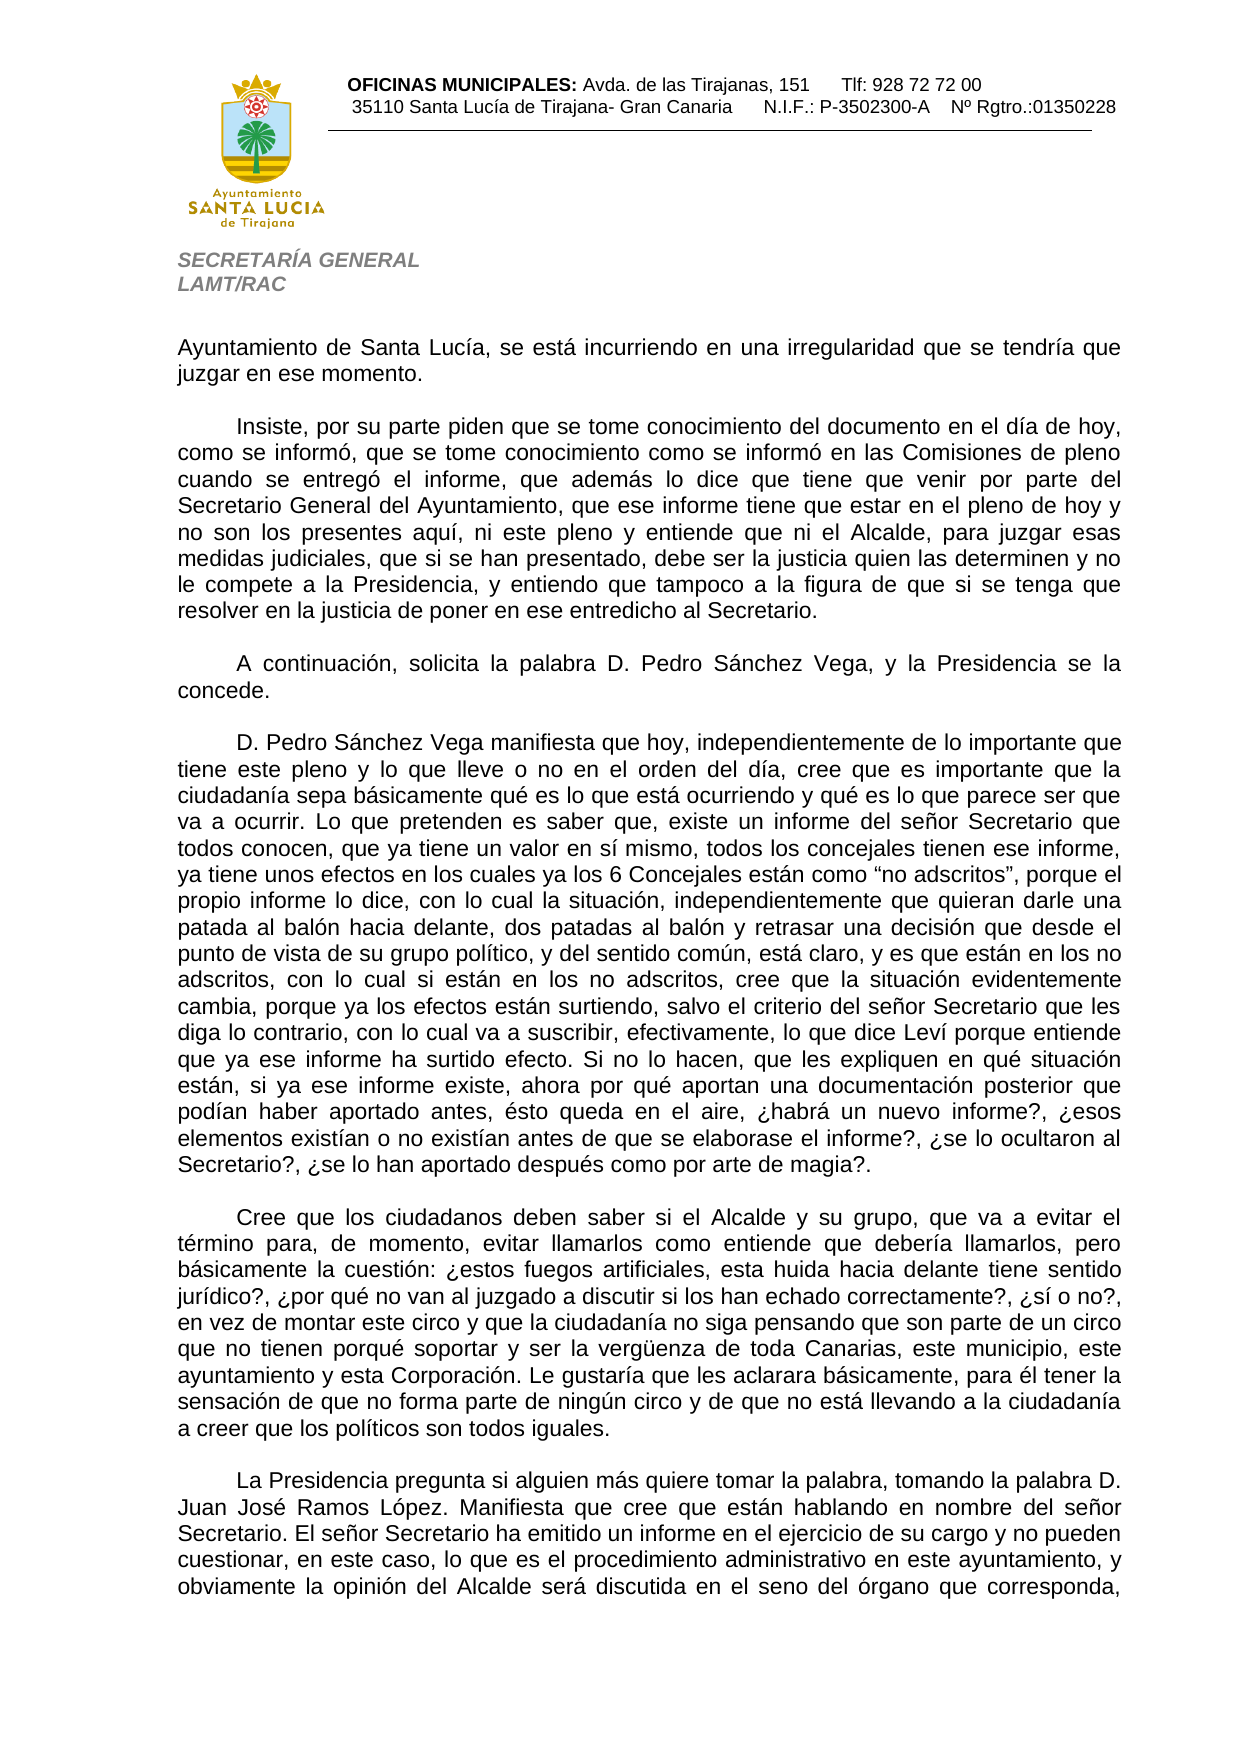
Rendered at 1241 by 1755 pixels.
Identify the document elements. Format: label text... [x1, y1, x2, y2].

text A continuación, solicita la palabra D. Pedro Sánchez Vega, y la Presidencia se la concede. [177, 650, 1122, 703]
text D. Pedro Sánchez Vega manifiesta que hoy, independientemente de lo importante que tiene este pleno y lo que lleve o no en el orden del día, cree que es importante que la ciudadanía sepa básicamente qué es lo que está ocurriendo y qué es lo que parece ser que va a ocurrir. Lo que pretenden es saber que, existe un informe del señor Secretario que todos conocen, que ya tiene un valor en sí mismo, todos los concejales tienen ese informe, ya tiene unos efectos en los cuales ya los 6 Concejales están como “no adscritos”, porque el propio informe lo dice, con lo cual la situación, independientemente que quieran darle una patada al balón hacia delante, dos patadas al balón y retrasar una decisión que desde el punto de vista de su grupo político, y del sentido común, está claro, y es que están en los no adscritos, con lo cual si están en los no adscritos, cree que la situación evidentemente cambia, porque ya los efectos están surtiendo, salvo el criterio del señor Secretario que les diga lo contrario, con lo cual va a suscribir, efectivamente, lo que dice Leví porque entiende que ya ese informe ha surtido efecto. Si no lo hacen, que les expliquen en qué situación están, si ya ese informe existe, ahora por qué aportan una documentación posterior que podían haber aportado antes, ésto queda en el aire, ¿habrá un nuevo informe?, ¿esos elementos existían o no existían antes de que se elaborase el informe?, ¿se lo ocultaron al Secretario?, ¿se lo han aportado después como por arte de magia?. [177, 729, 1122, 1177]
text Cree que los ciudadanos deben saber si el Alcalde y su grupo, que va a evitar el término para, de momento, evitar llamarlos como entiende que debería llamarlos, pero básicamente la cuestión: ¿estos fuegos artificiales, esta huida hacia delante tiene sentido jurídico?, ¿por qué no van al juzgado a discutir si los han echado correctamente?, ¿sí o no?, en vez de montar este circo y que la ciudadanía no siga pensando que son parte de un circo que no tienen porqué soportar y ser la vergüenza de toda Canarias, este municipio, este ayuntamiento y esta Corporación. Le gustaría que les aclarara básicamente, para él tener la sensación de que no forma parte de ningún circo y de que no está llevando a la ciudadanía a creer que los políticos son todos iguales. [177, 1204, 1122, 1441]
text Ayuntamiento de Santa Lucía, se está incurriendo en una irregularidad que se tendría que juzgar en ese momento. [177, 334, 1122, 387]
text Insiste, por su parte piden que se tome conocimiento del documento en el día de hoy, como se informó, que se tome conocimiento como se informó en las Comisiones de pleno cuando se entregó el informe, que además lo dice que tiene que venir por parte del Secretario General del Ayuntamiento, que ese informe tiene que estar en el pleno de hoy y no son los presentes aquí, ni este pleno y entiende que ni el Alcalde, para juzgar esas medidas judiciales, que si se han presentado, debe ser la justicia quien las determinen y no le compete a la Presidencia, y entiendo que tampoco a la figura de que si se tenga que resolver en la justicia de poner en ese entredicho al Secretario. [177, 413, 1122, 624]
text La Presidencia pregunta si alguien más quiere tomar la palabra, tomando la palabra D. Juan José Ramos López. Manifiesta que cree que están hablando en nombre del señor Secretario. El señor Secretario ha emitido un informe en el ejercicio de su cargo y no pueden cuestionar, en este caso, lo que es el procedimiento administrativo en este ayuntamiento, y obviamente la opinión del Alcalde será discutida en el seno del órgano que corresponda, [177, 1467, 1122, 1599]
